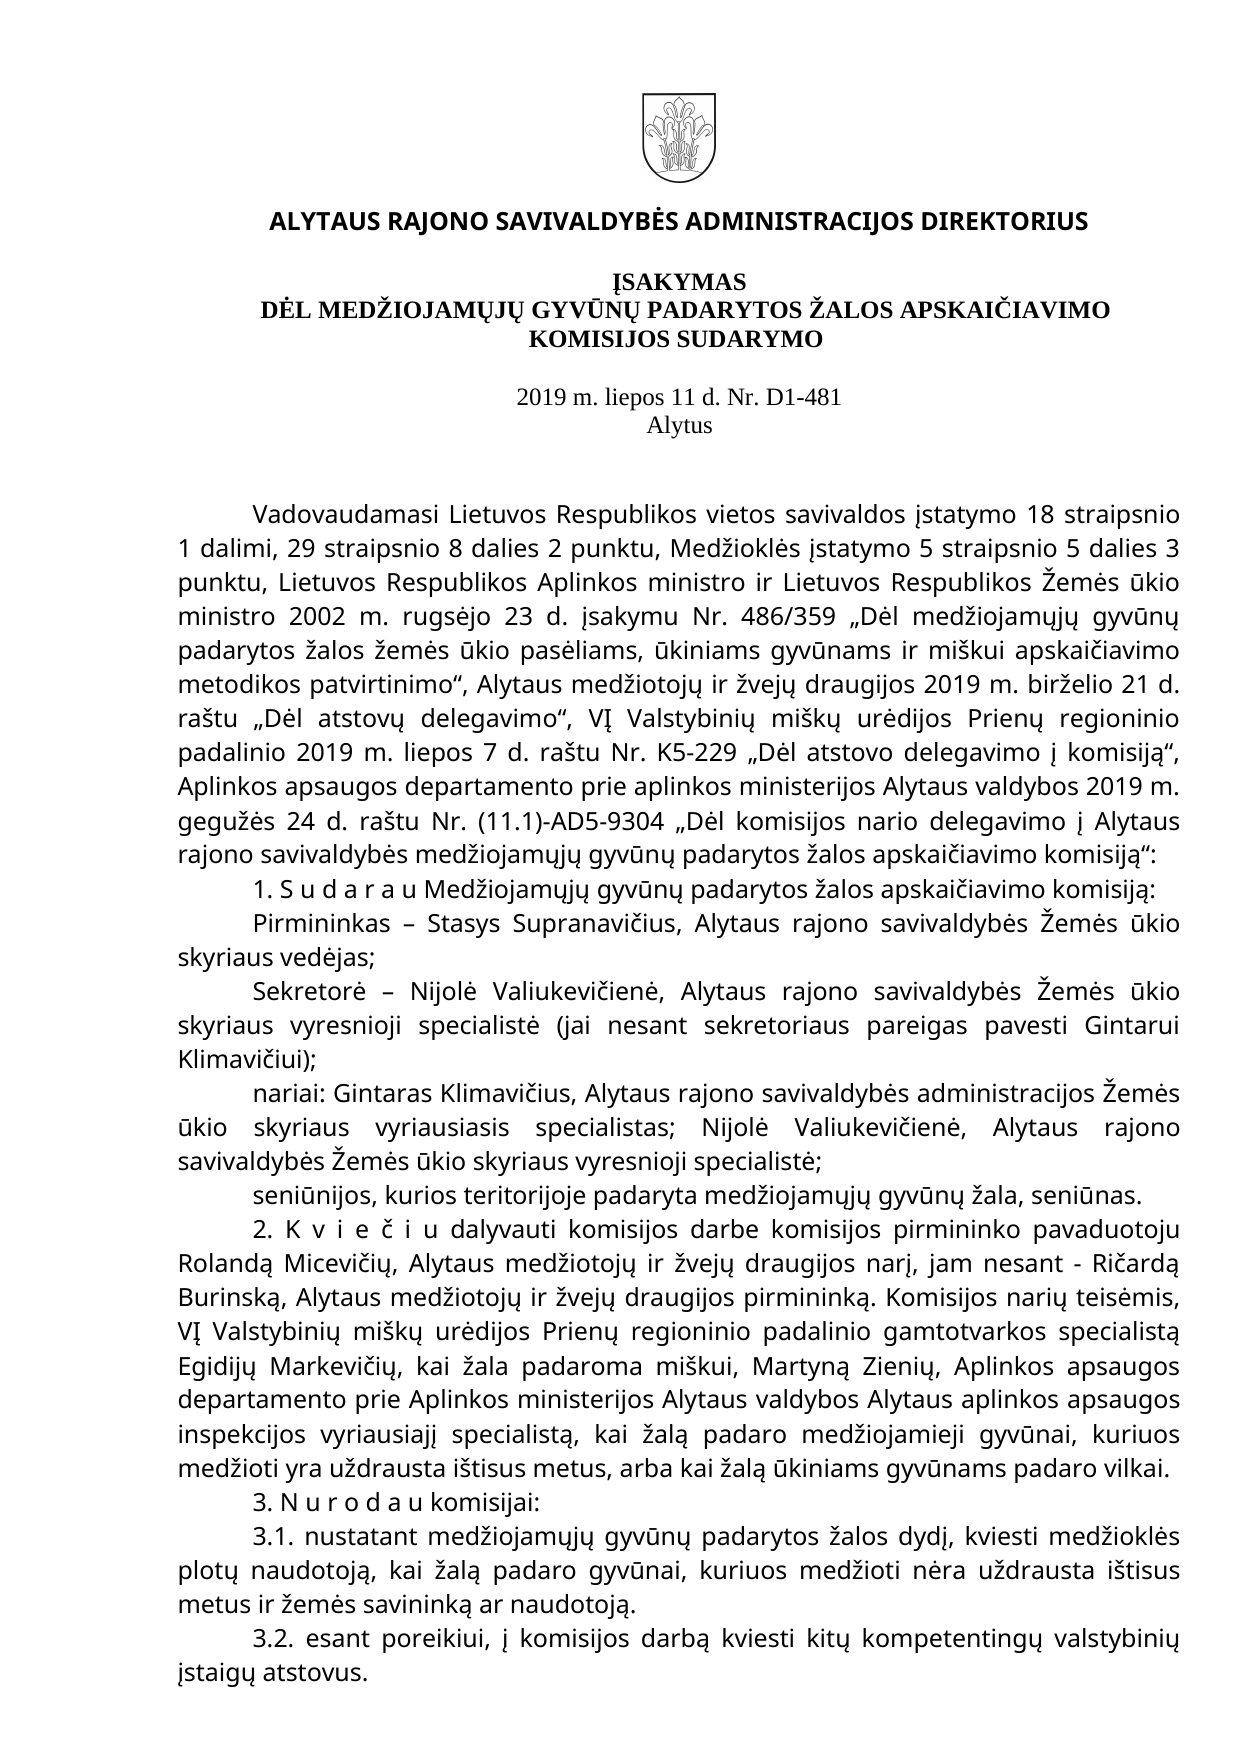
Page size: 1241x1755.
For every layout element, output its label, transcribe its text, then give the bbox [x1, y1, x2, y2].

text 3.1. nustatant medžiojamųjų gyvūnų padarytos žalos dydį, kviesti medžioklės plotų naudotoją, kai žalą padaro gyvūnai, kuriuos medžioti nėra uždrausta ištisus metus ir žemės savininką ar naudotoją. [177, 1518, 1181, 1621]
text 3.2. esant poreikiui, į komisijos darbą kviesti kitų kompetentingų valstybinių įstaigų atstovus. [177, 1621, 1181, 1689]
text seniūnijos, kurios teritorijoje padaryta medžiojamųjų gyvūnų žala, seniūnas. [177, 1178, 1181, 1212]
text Sekretorė – Nijolė Valiukevičienė, Alytaus rajono savivaldybės Žemės ūkio skyriaus vyresnioji specialistė (jai nesant sekretoriaus pareigas pavesti Gintarui Klimavičiui); [177, 973, 1181, 1076]
text 2. K v i e č i u dalyvauti komisijos darbe komisijos pirmininko pavaduotoju Rolandą Micevičių, Alytaus medžiotojų ir žvejų draugijos narį, jam nesant - Ričardą Burinską, Alytaus medžiotojų ir žvejų draugijos pirmininką. Komisijos narių teisėmis, VĮ Valstybinių miškų urėdijos Prienų regioninio padalinio gamtotvarkos specialistą Egidijų Markevičių, kai žala padaroma miškui, Martyną Zienių, Aplinkos apsaugos departamento prie Aplinkos ministerijos Alytaus valdybos Alytaus aplinkos apsaugos inspekcijos vyriausiajį specialistą, kai žalą padaro medžiojamieji gyvūnai, kuriuos medžioti yra uždrausta ištisus metus, arba kai žalą ūkiniams gyvūnams padaro vilkai. [177, 1212, 1181, 1484]
text ALYTAUS RAJONO SAVIVALDYBĖS ADMINISTRACIJOS DIREKTORIUS [177, 204, 1181, 238]
text Vadovaudamasi Lietuvos Respublikos vietos savivaldos įstatymo 18 straipsnio 1 dalimi, 29 straipsnio 8 dalies 2 punktu, Medžioklės įstatymo 5 straipsnio 5 dalies 3 punktu, Lietuvos Respublikos Aplinkos ministro ir Lietuvos Respublikos Žemės ūkio ministro 2002 m. rugsėjo 23 d. įsakymu Nr. 486/359 „Dėl medžiojamųjų gyvūnų padarytos žalos žemės ūkio pasėliams, ūkiniams gyvūnams ir miškui apskaičiavimo metodikos patvirtinimo“, Alytaus medžiotojų ir žvejų draugijos 2019 m. birželio 21 d. raštu „Dėl atstovų delegavimo“, VĮ Valstybinių miškų urėdijos Prienų regioninio padalinio 2019 m. liepos 7 d. raštu Nr. K5-229 „Dėl atstovo delegavimo į komisiją“, Aplinkos apsaugos departamento prie aplinkos ministerijos Alytaus valdybos 2019 m. gegužės 24 d. raštu Nr. (11.1)-AD5-9304 „Dėl komisijos nario delegavimo į Alytaus rajono savivaldybės medžiojamųjų gyvūnų padarytos žalos apskaičiavimo komisiją“: [177, 497, 1181, 871]
text 2019 m. liepos 11 d. Nr. D1-481 [177, 382, 1181, 410]
text 1. S u d a r a u Medžiojamųjų gyvūnų padarytos žalos apskaičiavimo komisiją: [177, 871, 1181, 905]
text DĖL MEDŽIOJAMŲJŲ GYVŪNŲ PADARYTOS ŽALOS APSKAIČIAVIMO KOMISIJOS SUDARYMO [177, 295, 1181, 353]
text 3. N u r o d a u komisijai: [177, 1484, 1181, 1518]
text ĮSAKYMAS [177, 267, 1181, 295]
text Alytus [177, 410, 1181, 439]
text nariai: Gintaras Klimavičius, Alytaus rajono savivaldybės administracijos Žemės ūkio skyriaus vyriausiasis specialistas; Nijolė Valiukevičienė, Alytaus rajono savivaldybės Žemės ūkio skyriaus vyresnioji specialistė; [177, 1076, 1181, 1178]
text Pirmininkas – Stasys Supranavičius, Alytaus rajono savivaldybės Žemės ūkio skyriaus vedėjas; [177, 905, 1181, 973]
